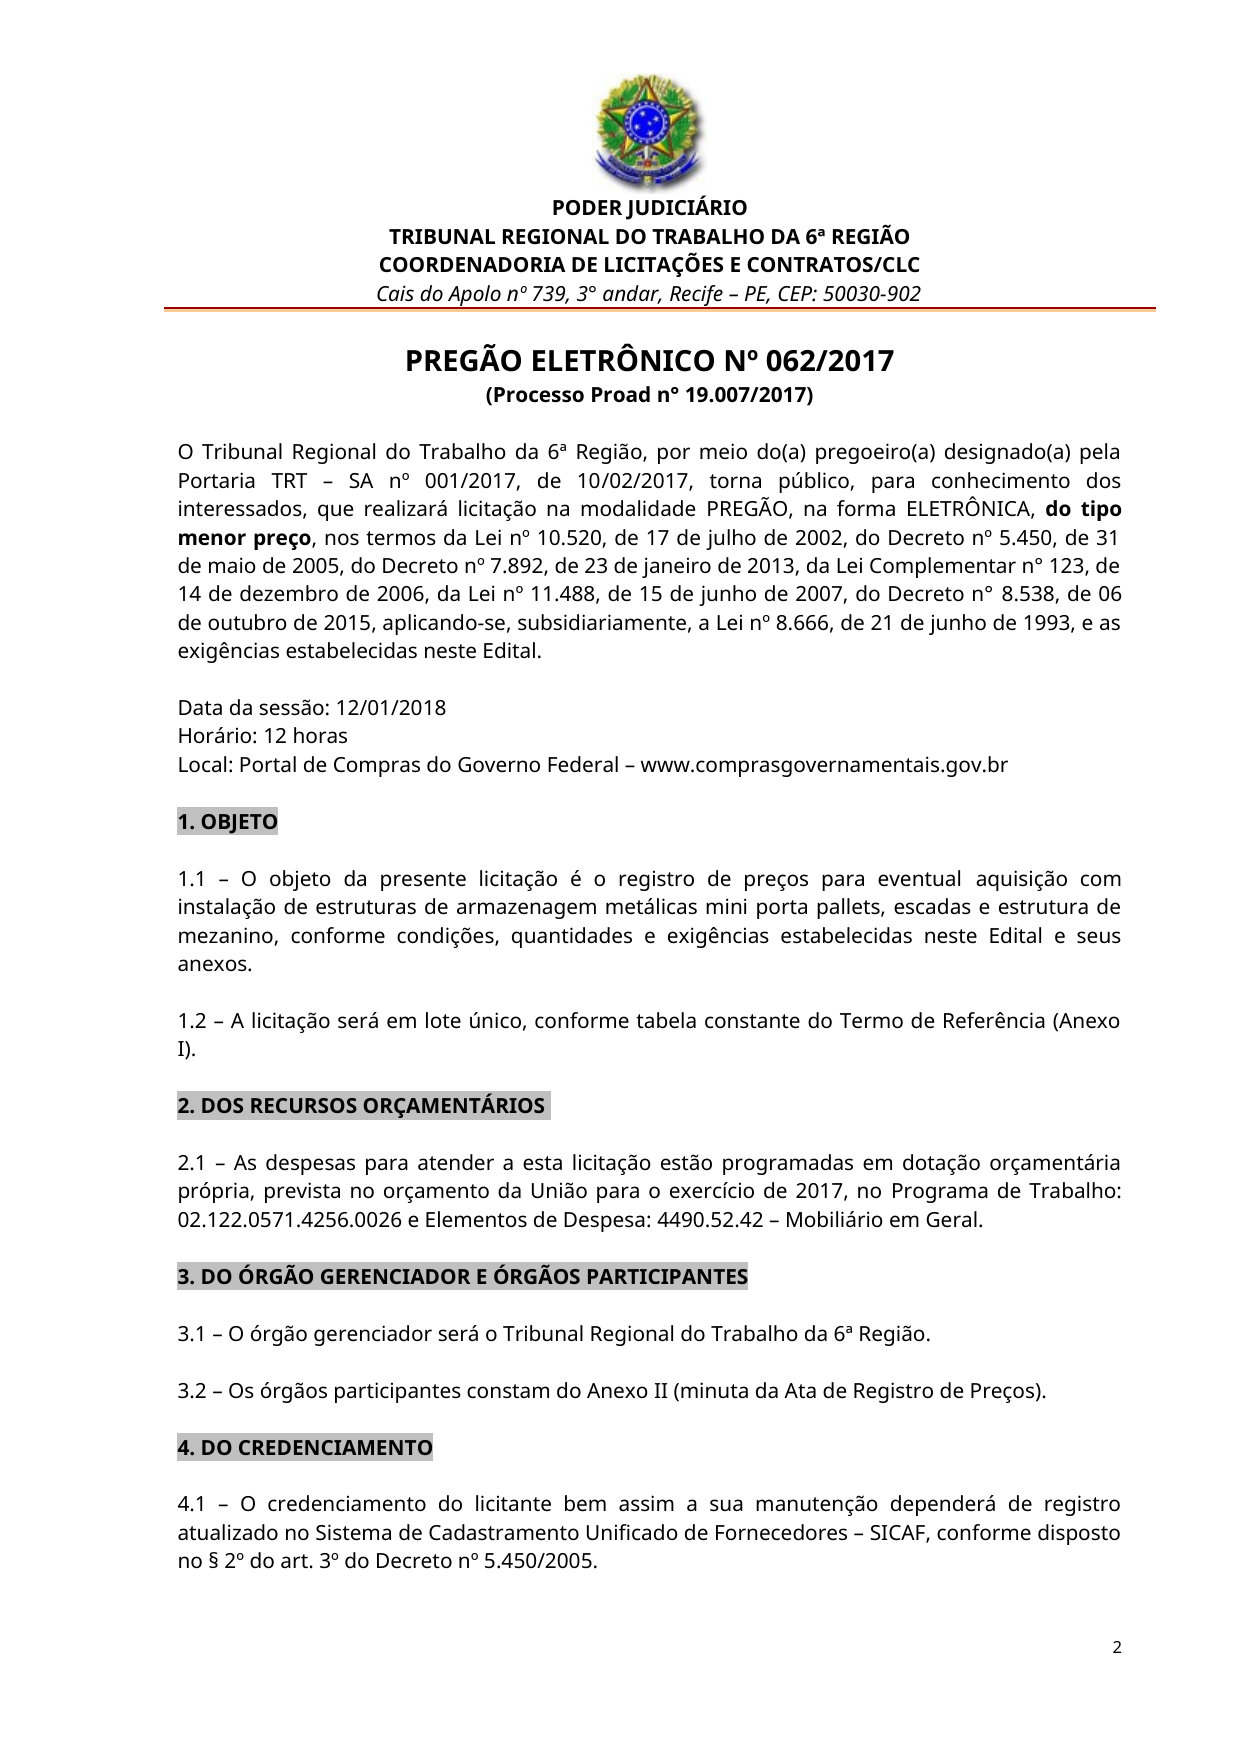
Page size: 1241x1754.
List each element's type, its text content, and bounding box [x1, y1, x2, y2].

text 1.1 – O objeto da presente licitação é o registro de preços para eventual aquisição com instalação de estruturas de armazenagem metálicas mini porta pallets, escadas e estrutura de mezanino, conforme condições, quantidades e exigências estabelecidas neste Edital e seus anexos. [177, 864, 1122, 978]
subtitle Cais do Apolo nº 739, 3° andar, Recife – PE, CEP: 50030-902 [177, 279, 1122, 307]
text 1. OBJETO [177, 807, 1122, 835]
text 2. DOS RECURSOS ORÇAMENTÁRIOS [177, 1091, 1122, 1120]
text 1.2 – A licitação será em lote único, conforme tabela constante do Termo de Referência (Anexo I). [177, 1006, 1122, 1063]
text (Processo Proad n° 19.007/2017) [177, 380, 1122, 409]
text 2.1 – As despesas para atender a esta licitação estão programadas em dotação orçamentária própria, prevista no orçamento da União para o exercício de 2017, no Programa de Trabalho: 02.122.0571.4256.0026 e Elementos de Despesa: 4490.52.42 – Mobiliário em Geral. [177, 1148, 1122, 1233]
text Data da sessão: 12/01/2018 [177, 693, 1122, 722]
text TRIBUNAL REGIONAL DO TRABALHO DA 6ª REGIÃO [177, 222, 1122, 250]
text Horário: 12 horas [177, 722, 1122, 750]
picture [591, 73, 708, 194]
text 3.1 – O órgão gerenciador será o Tribunal Regional do Trabalho da 6ª Região. [177, 1319, 1122, 1347]
text 4. DO CREDENCIAMENTO [177, 1433, 1122, 1461]
text O Tribunal Regional do Trabalho da 6ª Região, por meio do(a) pregoeiro(a) designado(a) pela Portaria TRT – SA nº 001/2017, de 10/02/2017, torna público, para conhecimento dos interessados, que realizará licitação na modalidade PREGÃO, na forma ELETRÔNICA, do tipo menor preço, nos termos da Lei nº 10.520, de 17 de julho de 2002, do Decreto nº 5.450, de 31 de maio de 2005, do Decreto nº 7.892, de 23 de janeiro de 2013, da Lei Complementar n° 123, de 14 de dezembro de 2006, da Lei nº 11.488, de 15 de junho de 2007, do Decreto n° 8.538, de 06 de outubro de 2015, aplicando-se, subsidiariamente, a Lei nº 8.666, de 21 de junho de 1993, e as exigências estabelecidas neste Edital. [177, 437, 1122, 665]
text PODER JUDICIÁRIO [177, 193, 1122, 222]
text 3. DO ÓRGÃO GERENCIADOR E ÓRGÃOS PARTICIPANTES [177, 1262, 1122, 1290]
text Local: Portal de Compras do Governo Federal – www.comprasgovernamentais.gov.br [177, 750, 1122, 778]
text COORDENADORIA DE LICITAÇÕES E CONTRATOS/CLC [177, 250, 1122, 279]
text 3.2 – Os órgãos participantes constam do Anexo II (minuta da Ata de Registro de Preços). [177, 1376, 1122, 1404]
text PREGÃO ELETRÔNICO Nº 062/2017 [177, 341, 1122, 380]
text 4.1 – O credenciamento do licitante bem assim a sua manutenção dependerá de registro atualizado no Sistema de Cadastramento Unificado de Fornecedores – SICAF, conforme disposto no § 2º do art. 3º do Decreto nº 5.450/2005. [177, 1489, 1122, 1575]
